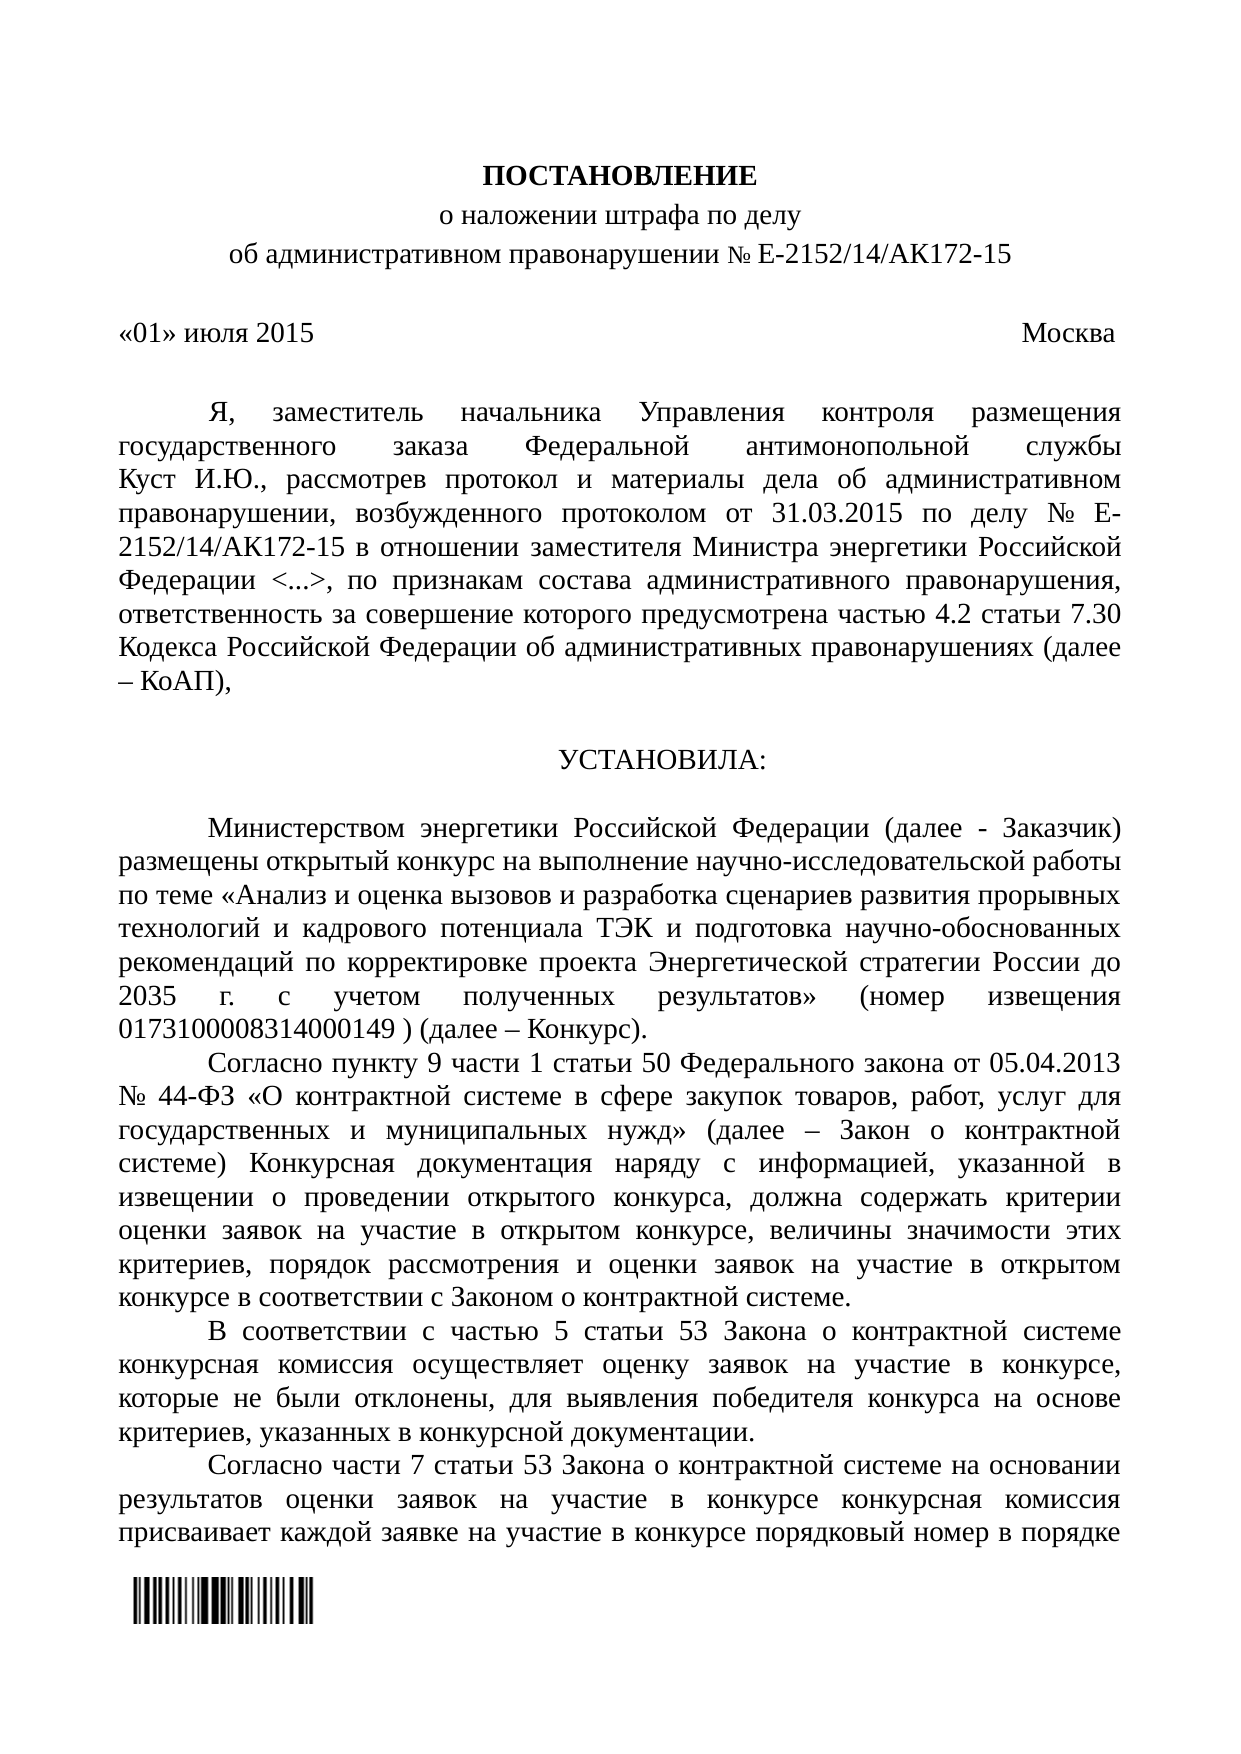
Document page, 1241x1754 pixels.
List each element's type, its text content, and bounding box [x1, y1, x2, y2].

text о наложении штрафа по делу [118, 197, 1122, 231]
text об административном правонарушении № Е-2152/14/АК172-15 [118, 237, 1122, 270]
text Согласно пункту 9 части 1 статьи 50 Федерального закона от 05.04.2013 № 44-ФЗ «О контрактной системе в сфере закупок товаров, работ, услуг для государственных и муниципальных нужд» (далее – Закон о контрактной системе) Конкурсная документация наряду с информацией, указанной в извещении о проведении открытого конкурса, должна содержать критерии оценки заявок на участие в открытом конкурсе, величины значимости этих критериев, порядок рассмотрения и оценки заявок на участие в открытом конкурсе в соответствии с Законом о контрактной системе. [118, 1045, 1122, 1313]
text Согласно части 7 статьи 53 Закона о контрактной системе на основании результатов оценки заявок на участие в конкурсе конкурсная комиссия присваивает каждой заявке на участие в конкурсе порядковый номер в порядке [118, 1447, 1122, 1548]
text ПОСТАНОВЛЕНИЕ [118, 158, 1122, 191]
picture [118, 1577, 331, 1624]
text Я, заместитель начальника Управления контроля размещения государственного заказа Федеральной антимонопольной службы Куст И.Ю., рассмотрев протокол и материалы дела об административном правонарушении, возбужденного протоколом от 31.03.2015 по делу № Е-2152/14/АК172-15 в отношении заместителя Министра энергетики Российской Федерации <...>, по признакам состава административного правонарушения, ответственность за совершение которого предусмотрена частью 4.2 статьи 7.30 Кодекса Российской Федерации об административных правонарушениях (далее – КоАП), [118, 394, 1122, 696]
text Министерством энергетики Российской Федерации (далее - Заказчик) размещены открытый конкурс на выполнение научно-исследовательской работы по теме «Анализ и оценка вызовов и разработка сценариев развития прорывных технологий и кадрового потенциала ТЭК и подготовка научно-обоснованных рекомендаций по корректировке проекта Энергетической стратегии России до 2035 г. с учетом полученных результатов» (номер извещения 0173100008314000149 ) (далее – Конкурс). [118, 810, 1122, 1045]
text «01» июля 2015 Москва [118, 316, 1122, 349]
text УСТАНОВИЛА: [118, 742, 1122, 775]
text В соответствии с частью 5 статьи 53 Закона о контрактной системе конкурсная комиссия осуществляет оценку заявок на участие в конкурсе, которые не были отклонены, для выявления победителя конкурса на основе критериев, указанных в конкурсной документации. [118, 1313, 1122, 1447]
